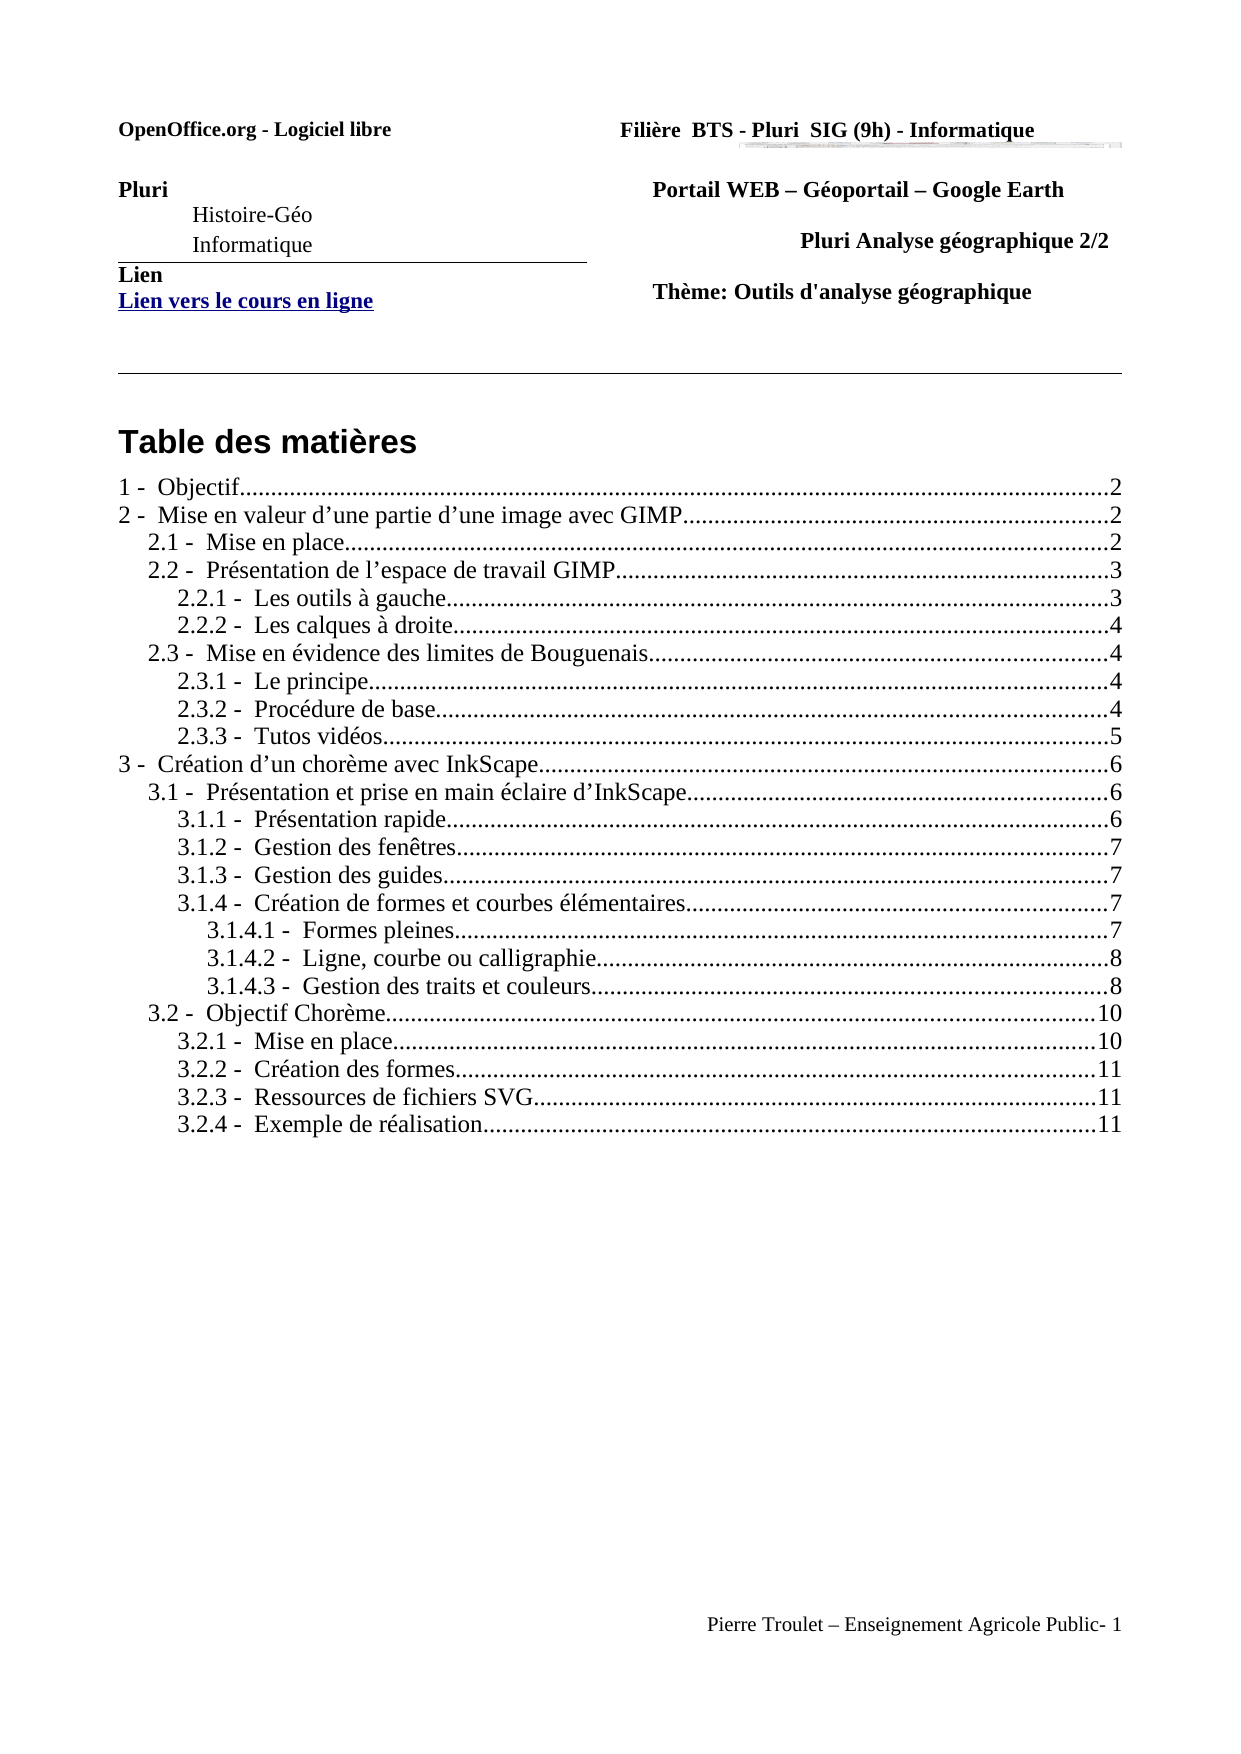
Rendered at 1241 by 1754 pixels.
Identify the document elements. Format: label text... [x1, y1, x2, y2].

text 2.2 - Présentation de l’espace de travail GIMP 3 [148, 556, 1122, 584]
text 2 - Mise en valeur d’une partie d’une image avec GIMP 2 [118, 501, 1122, 528]
text 3.1.4.2 - Ligne, courbe ou calligraphie 8 [207, 944, 1122, 972]
text 3.1.1 - Présentation rapide 6 [177, 806, 1122, 833]
text Thème: Outils d'analyse géographique [652, 279, 1122, 304]
text 3 - Création d’un chorème avec InkScape 6 [118, 750, 1122, 778]
text 2.3 - Mise en évidence des limites de Bouguenais 4 [148, 639, 1122, 667]
text 3.2.3 - Ressources de fichiers SVG 11 [177, 1083, 1122, 1110]
text 2.2.2 - Les calques à droite 4 [177, 612, 1122, 639]
text 3.2 - Objectif Chorème 10 [148, 999, 1122, 1027]
text 2.2.1 - Les outils à gauche 3 [177, 584, 1122, 612]
text Portail WEB – Géoportail – Google Earth [652, 177, 1122, 202]
text Pluri [118, 177, 587, 202]
text 2.3.1 - Le principe 4 [177, 667, 1122, 695]
text Informatique [118, 228, 587, 262]
text 3.1 - Présentation et prise en main éclaire d’InkScape 6 [148, 778, 1122, 806]
text 1 - Objectif 2 [118, 473, 1122, 501]
text Pluri Analyse géographique 2/2 [800, 228, 1122, 253]
subtitle Table des matières [118, 423, 1122, 461]
picture [739, 142, 1122, 148]
text 2.1 - Mise en place 2 [148, 528, 1122, 556]
text Histoire-Géo [118, 202, 587, 228]
text 3.1.4 - Création de formes et courbes élémentaires 7 [177, 889, 1122, 916]
text Lien [118, 263, 587, 288]
text 2.3.2 - Procédure de base 4 [177, 695, 1122, 722]
text 3.1.2 - Gestion des fenêtres 7 [177, 833, 1122, 861]
text Lien vers le cours en ligne [118, 288, 587, 313]
text 3.2.2 - Création des formes 11 [177, 1055, 1122, 1083]
text 3.2.4 - Exemple de réalisation 11 [177, 1110, 1122, 1138]
text 3.1.4.1 - Formes pleines 7 [207, 916, 1122, 944]
text 3.1.3 - Gestion des guides 7 [177, 861, 1122, 889]
text 2.3.3 - Tutos vidéos 5 [177, 722, 1122, 750]
text 3.2.1 - Mise en place 10 [177, 1027, 1122, 1055]
text 3.1.4.3 - Gestion des traits et couleurs 8 [207, 972, 1122, 999]
